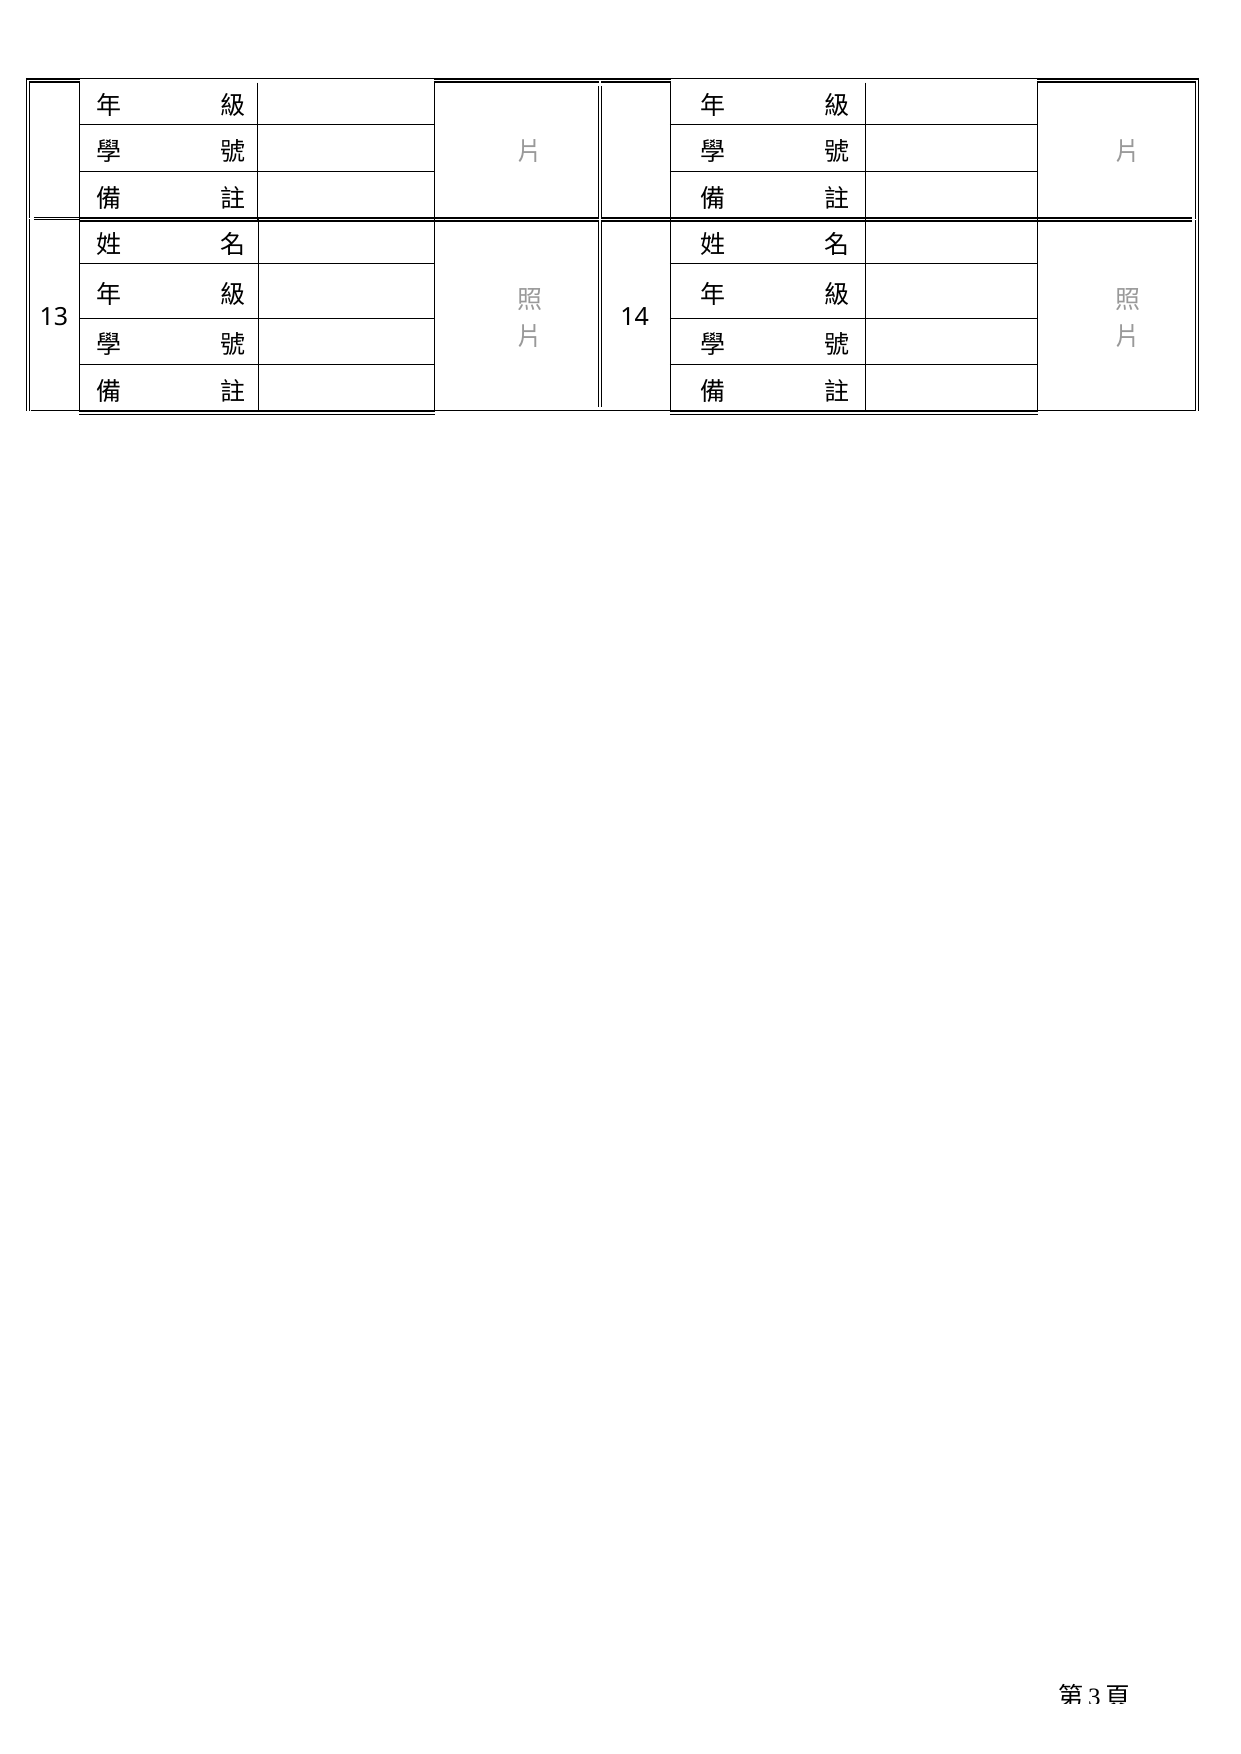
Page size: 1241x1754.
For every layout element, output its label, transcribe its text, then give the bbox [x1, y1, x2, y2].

table_cell [258, 125, 434, 171]
table_cell [866, 319, 1037, 364]
table_cell [259, 319, 434, 364]
table_cell 備 註 [671, 172, 865, 217]
table_cell 片 [434, 80, 600, 217]
table_cell 年 級 [670, 79, 866, 124]
table_cell 備 註 [80, 365, 258, 410]
table_cell 學 號 [671, 125, 865, 171]
table_cell [259, 365, 434, 410]
table_cell [866, 222, 1037, 263]
table_cell [866, 365, 1037, 410]
table_cell [259, 264, 434, 318]
table_cell [866, 125, 1037, 171]
table_cell [600, 82, 670, 217]
table_cell 備 註 [671, 365, 865, 410]
table_cell 14 [600, 221, 670, 410]
table_cell 片 [1038, 83, 1195, 217]
table_cell [30, 83, 79, 217]
table_cell [259, 222, 434, 263]
table_cell 照 片 [435, 217, 600, 410]
table_cell [258, 172, 434, 217]
table_cell [866, 79, 1037, 124]
table_cell 學 號 [80, 125, 257, 171]
table_cell 學 號 [80, 319, 258, 364]
table_cell [866, 264, 1037, 318]
table_cell 照 片 [1038, 217, 1197, 410]
table_cell 年 級 [80, 79, 258, 124]
table_cell [258, 79, 434, 124]
table_cell 13 [28, 217, 79, 410]
table_cell 姓 名 [671, 222, 865, 263]
table_cell 姓 名 [80, 222, 258, 263]
table_cell 年 級 [80, 264, 258, 318]
table_cell 備 註 [80, 172, 257, 217]
table_cell [866, 172, 1037, 217]
table_cell 學 號 [671, 319, 865, 364]
table_cell 年 級 [671, 264, 865, 318]
